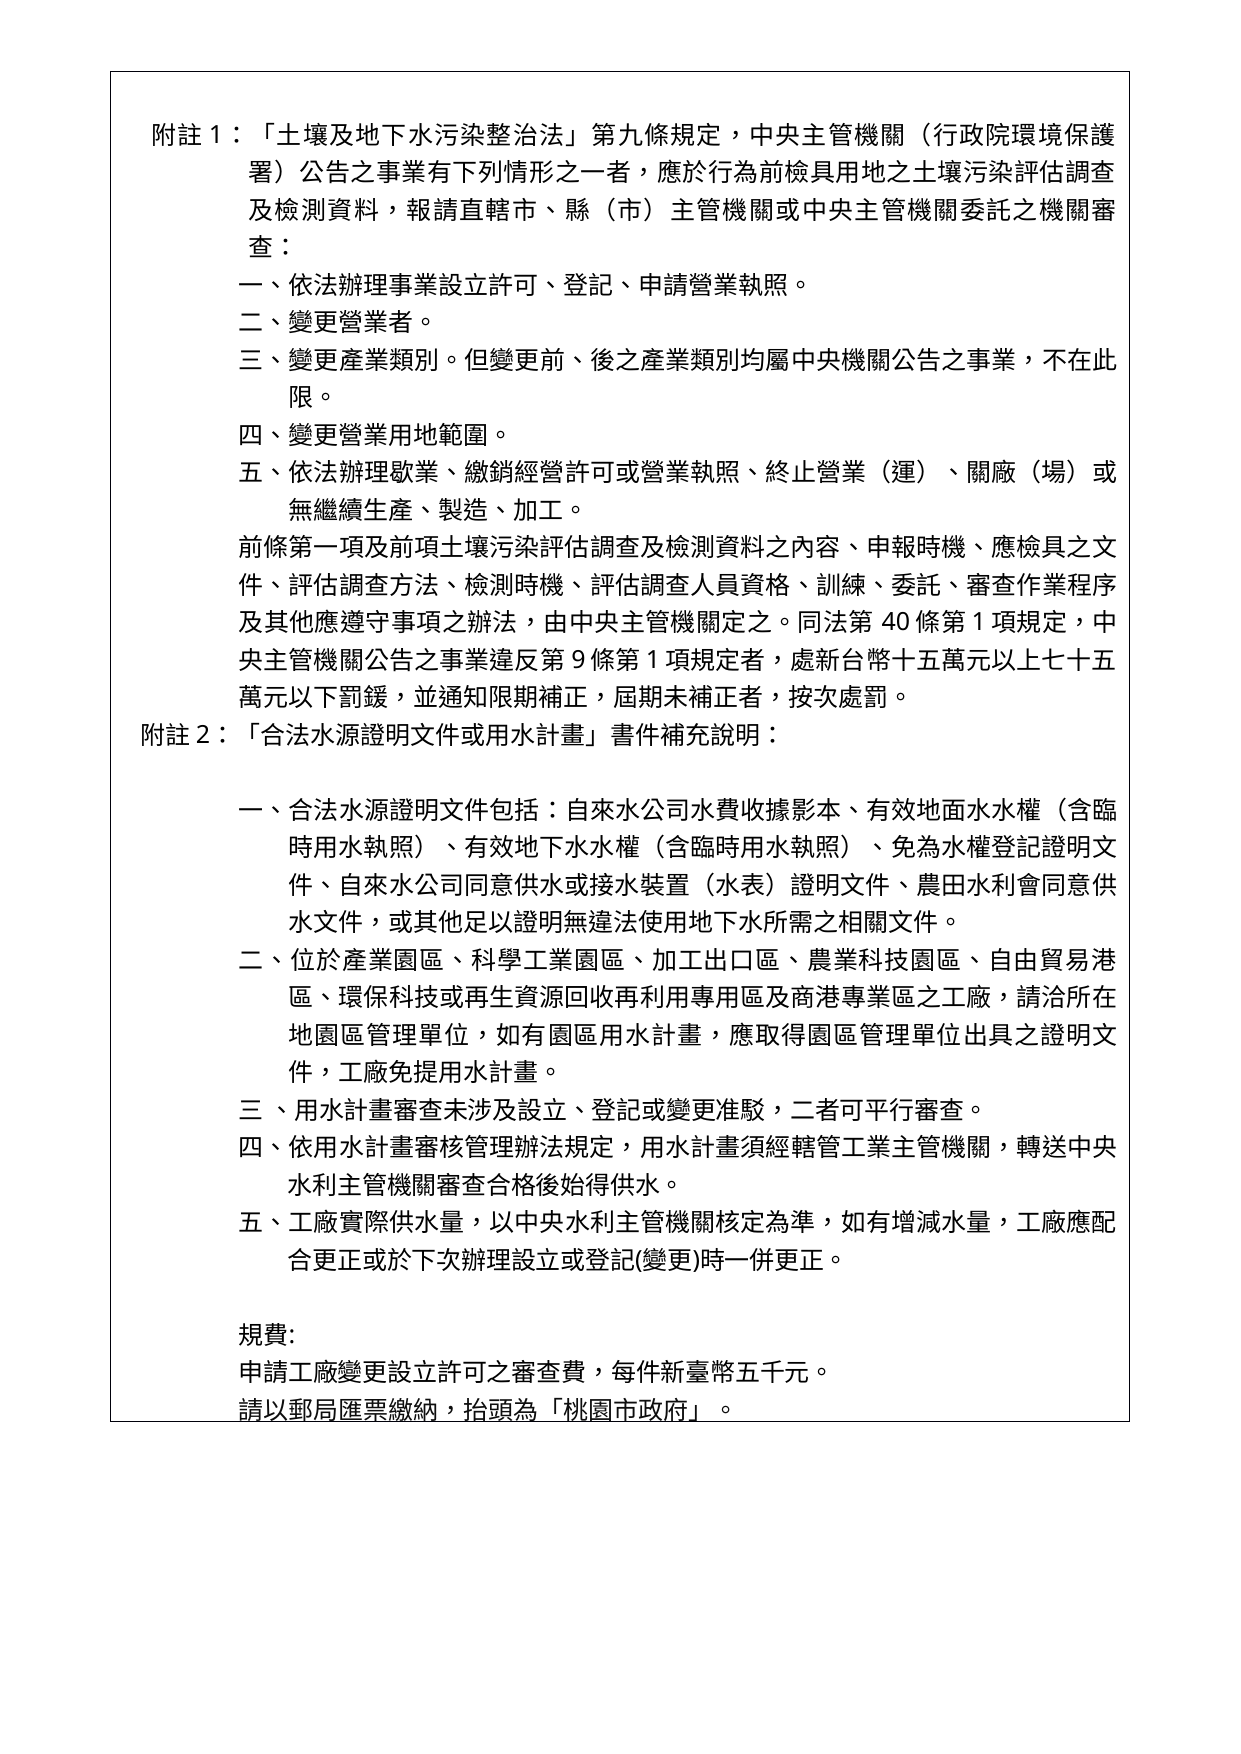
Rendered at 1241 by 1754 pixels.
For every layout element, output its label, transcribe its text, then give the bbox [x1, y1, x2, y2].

table_cell 附註1：「土壤及地下水污染整治法」第九條規定，中央主管機關（行政院環境保護署）公告之事業有下列情形之一者，應於行為前檢具用地之土壤污染評估調查及檢測資料，報請直轄市、縣（市）主管機關或中央主管機關委託之機關審查： 一、依法辦理事業設立許可、登記、申請營業執照。 二、變更營業者。 三、變更產業類別。但變更前、後之產業類別均屬中央機關公告之事業，不在此限。 四、變更營業用地範圍。 五、依法辦理歇業、繳銷經營許可或營業執照、終止營業（運）、關廠（場）或無繼續生產、製造、加工。 前條第一項及前項土壤污染評估調查及檢測資料之內容、申報時機、應檢具之文件、評估調查方法、檢測時機、評估調查人員資格、訓練、委託、審查作業程序及其他應遵守事項之辦法，由中央主管機關定之。同法第40條第1項規定，中央主管機關公告之事業違反第9條第1項規定者，處新台幣十五萬元以上七十五萬元以下罰鍰，並通知限期補正，屆期未補正者，按次處罰。 附註2：「合法水源證明文件或用水計畫」書件補充說明： 一、合法水源證明文件包括：自來水公司水費收據影本、有效地面水水權（含臨時用水執照）、有效地下水水權（含臨時用水執照）、免為水權登記證明文件、自來水公司同意供水或接水裝置（水表）證明文件、農田水利會同意供水文件，或其他足以證明無違法使用地下水所需之相關文件。 二、位於產業園區、科學工業園區、加工出口區、農業科技園區、自由貿易港區、環保科技或再生資源回收再利用專用區及商港專業區之工廠，請洽所在地園區管理單位，如有園區用水計畫，應取得園區管理單位出具之證明文件，工廠免提用水計畫。 三 、用水計畫審查未涉及設立、登記或變更准駁，二者可平行審查。 四、依用水計畫審核管理辦法規定，用水計畫須經轄管工業主管機關，轉送中央水利主管機關審查合格後始得供水。 五、工廠實際供水量，以中央水利主管機關核定為準，如有增減水量，工廠應配合更正或於下次辦理設立或登記(變更)時一併更正。 規費: 申請工廠變更設立許可之審查費，每件新臺幣五千元。 請以郵局匯票繳納，抬頭為「桃園市政府」。 [111, 72, 1129, 1421]
